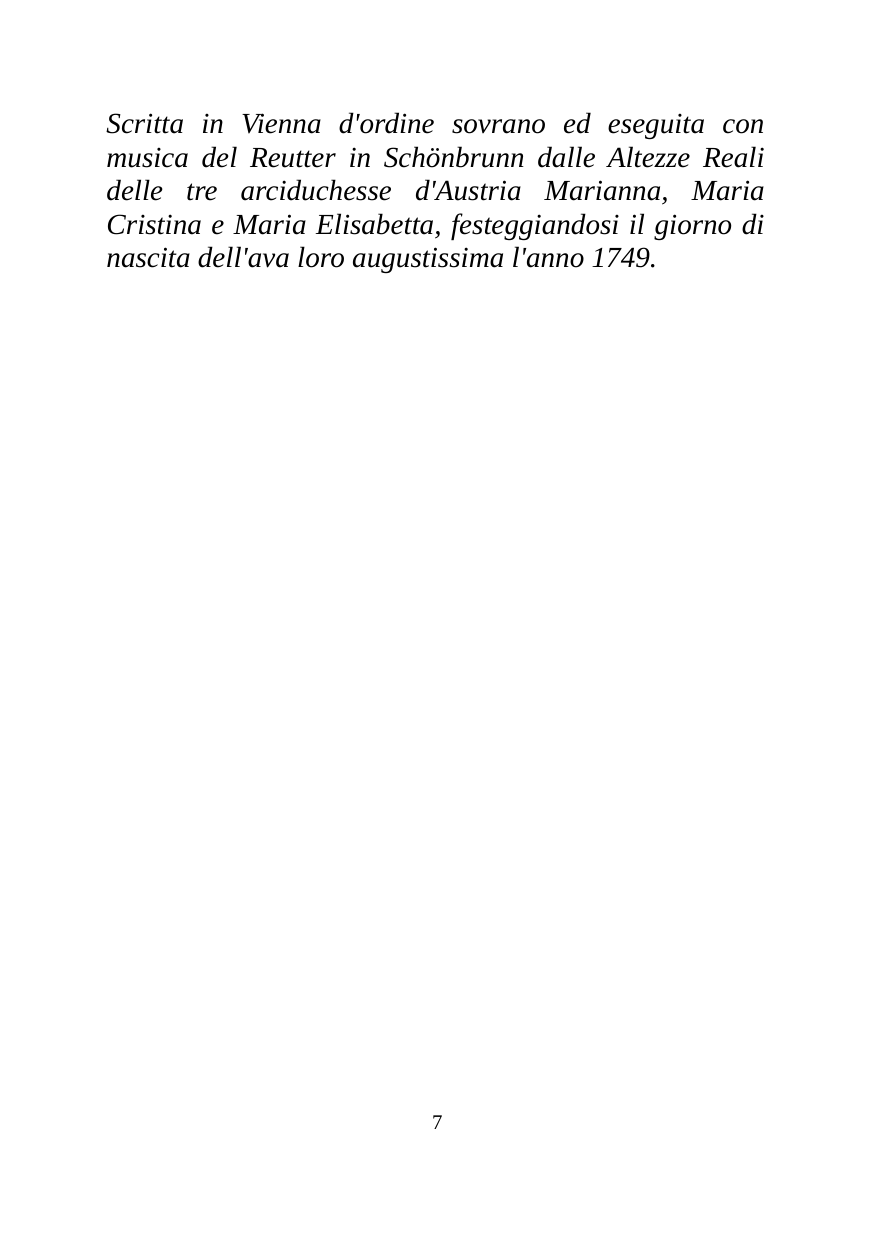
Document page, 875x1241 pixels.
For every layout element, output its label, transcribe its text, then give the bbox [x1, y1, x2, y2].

text Scritta in Vienna d'ordine sovrano ed eseguita con musica del Reutter in Schönbrunn dalle Altezze Reali delle tre arciduchesse d'Austria Marianna, Maria Cristina e Maria Elisabetta, festeggiandosi il giorno di nascita dell'ava loro augustissima l'anno 1749. [106, 106, 768, 274]
